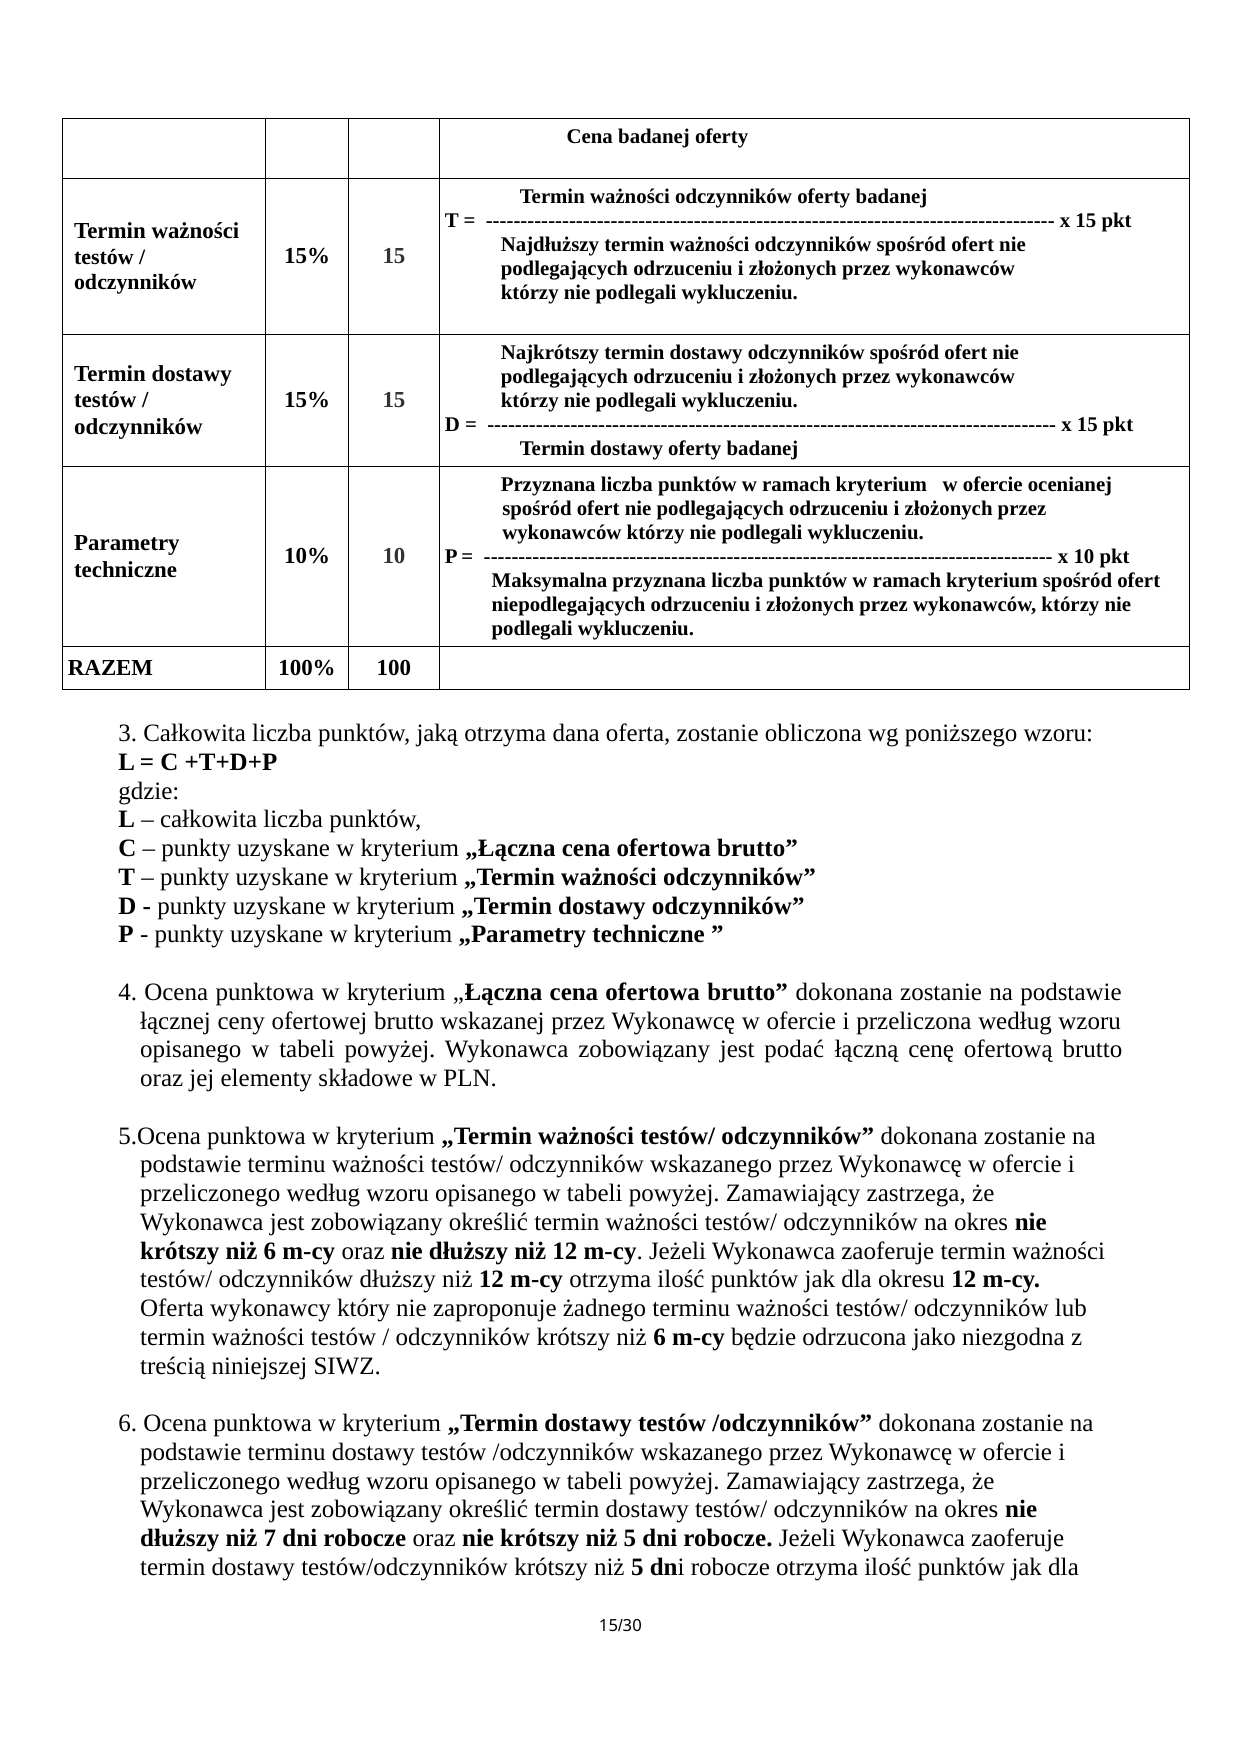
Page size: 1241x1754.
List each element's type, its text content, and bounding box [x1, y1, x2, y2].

table_cell Termin dostawy testów / odczynników [63, 335, 265, 466]
text 4. Ocena punktowa w kryterium „Łączna cena ofertowa brutto” dokonana zostanie na podstawie łącznej ceny ofertowej brutto wskazanej przez Wykonawcę w ofercie i przeliczona według wzoru opisanego w tabeli powyżej. Wykonawca zobowiązany jest podać łączną cenę ofertową brutto oraz jej elementy składowe w PLN. [118, 977, 1122, 1092]
table_cell [440, 647, 1189, 689]
table_cell RAZEM [63, 647, 265, 689]
table_cell 100 [349, 647, 439, 689]
table_cell Cena badanej oferty [440, 119, 1189, 178]
table_cell 15% [266, 179, 348, 334]
text L = C +T+D+P [118, 747, 1122, 776]
table_cell 15 [349, 179, 439, 334]
text Oferta wykonawcy który nie zaproponuje żadnego terminu ważności testów/ odczynników lub termin ważności testów / odczynników krótszy niż 6 m-cy będzie odrzucona jako niezgodna z treścią niniejszej SIWZ. [140, 1293, 1122, 1379]
text P - punkty uzyskane w kryterium „Parametry techniczne ” [118, 919, 1122, 948]
table_cell [63, 119, 265, 178]
text 5.Ocena punktowa w kryterium „Termin ważności testów/ odczynników” dokonana zostanie na podstawie terminu ważności testów/ odczynników wskazanego przez Wykonawcę w ofercie i przeliczonego według wzoru opisanego w tabeli powyżej. Zamawiający zastrzega, że Wykonawca jest zobowiązany określić termin ważności testów/ odczynników na okres nie krótszy niż 6 m-cy oraz nie dłuższy niż 12 m-cy. Jeżeli Wykonawca zaoferuje termin ważności testów/ odczynników dłuższy niż 12 m-cy otrzyma ilość punktów jak dla okresu 12 m-cy. [118, 1121, 1122, 1293]
table_cell 15 [349, 335, 439, 466]
text D - punkty uzyskane w kryterium „Termin dostawy odczynników” [118, 891, 1122, 919]
text C – punkty uzyskane w kryterium „Łączna cena ofertowa brutto” [118, 833, 1122, 862]
table_cell Najkrótszy termin dostawy odczynników spośród ofert nie podlegających odrzuceniu i złożonych przez wykonawców którzy nie podlegali wykluczeniu. D = ---------------------------------------------------------------------------------- x 15 pkt Termin dostawy oferty badanej [440, 335, 1189, 466]
table_cell Parametry techniczne [63, 467, 265, 646]
table_cell [266, 119, 348, 178]
table_cell Termin ważności testów / odczynników [63, 179, 265, 334]
text gdzie: [118, 776, 1122, 804]
table_cell Termin ważności odczynników oferty badanej T = ---------------------------------------------------------------------------------- x 15 pkt Najdłuższy termin ważności odczynników spośród ofert nie podlegających odrzuceniu i złożonych przez wykonawców którzy nie podlegali wykluczeniu. [440, 179, 1189, 334]
table_cell [349, 119, 439, 178]
text 6. Ocena punktowa w kryterium „Termin dostawy testów /odczynników” dokonana zostanie na podstawie terminu dostawy testów /odczynników wskazanego przez Wykonawcę w ofercie i przeliczonego według wzoru opisanego w tabeli powyżej. Zamawiający zastrzega, że Wykonawca jest zobowiązany określić termin dostawy testów/ odczynników na okres nie dłuższy niż 7 dni robocze oraz nie krótszy niż 5 dni robocze. Jeżeli Wykonawca zaoferuje termin dostawy testów/odczynników krótszy niż 5 dni robocze otrzyma ilość punktów jak dla [118, 1408, 1122, 1581]
table_cell Przyznana liczba punktów w ramach kryterium w ofercie ocenianej spośród ofert nie podlegających odrzuceniu i złożonych przez wykonawców którzy nie podlegali wykluczeniu. P = ---------------------------------------------------------------------------------- x 10 pkt Maksymalna przyznana liczba punktów w ramach kryterium spośród ofert niepodlegających odrzuceniu i złożonych przez wykonawców, którzy nie podlegali wykluczeniu. [440, 467, 1189, 646]
table_cell 15% [266, 335, 348, 466]
table_cell 10% [266, 467, 348, 646]
text T – punkty uzyskane w kryterium „Termin ważności odczynników” [118, 862, 1122, 891]
text 3. Całkowita liczba punktów, jaką otrzyma dana oferta, zostanie obliczona wg poniższego wzoru: [118, 718, 1122, 747]
table_cell 10 [349, 467, 439, 646]
table_cell 100% [266, 647, 348, 689]
text L – całkowita liczba punktów, [118, 804, 1122, 833]
